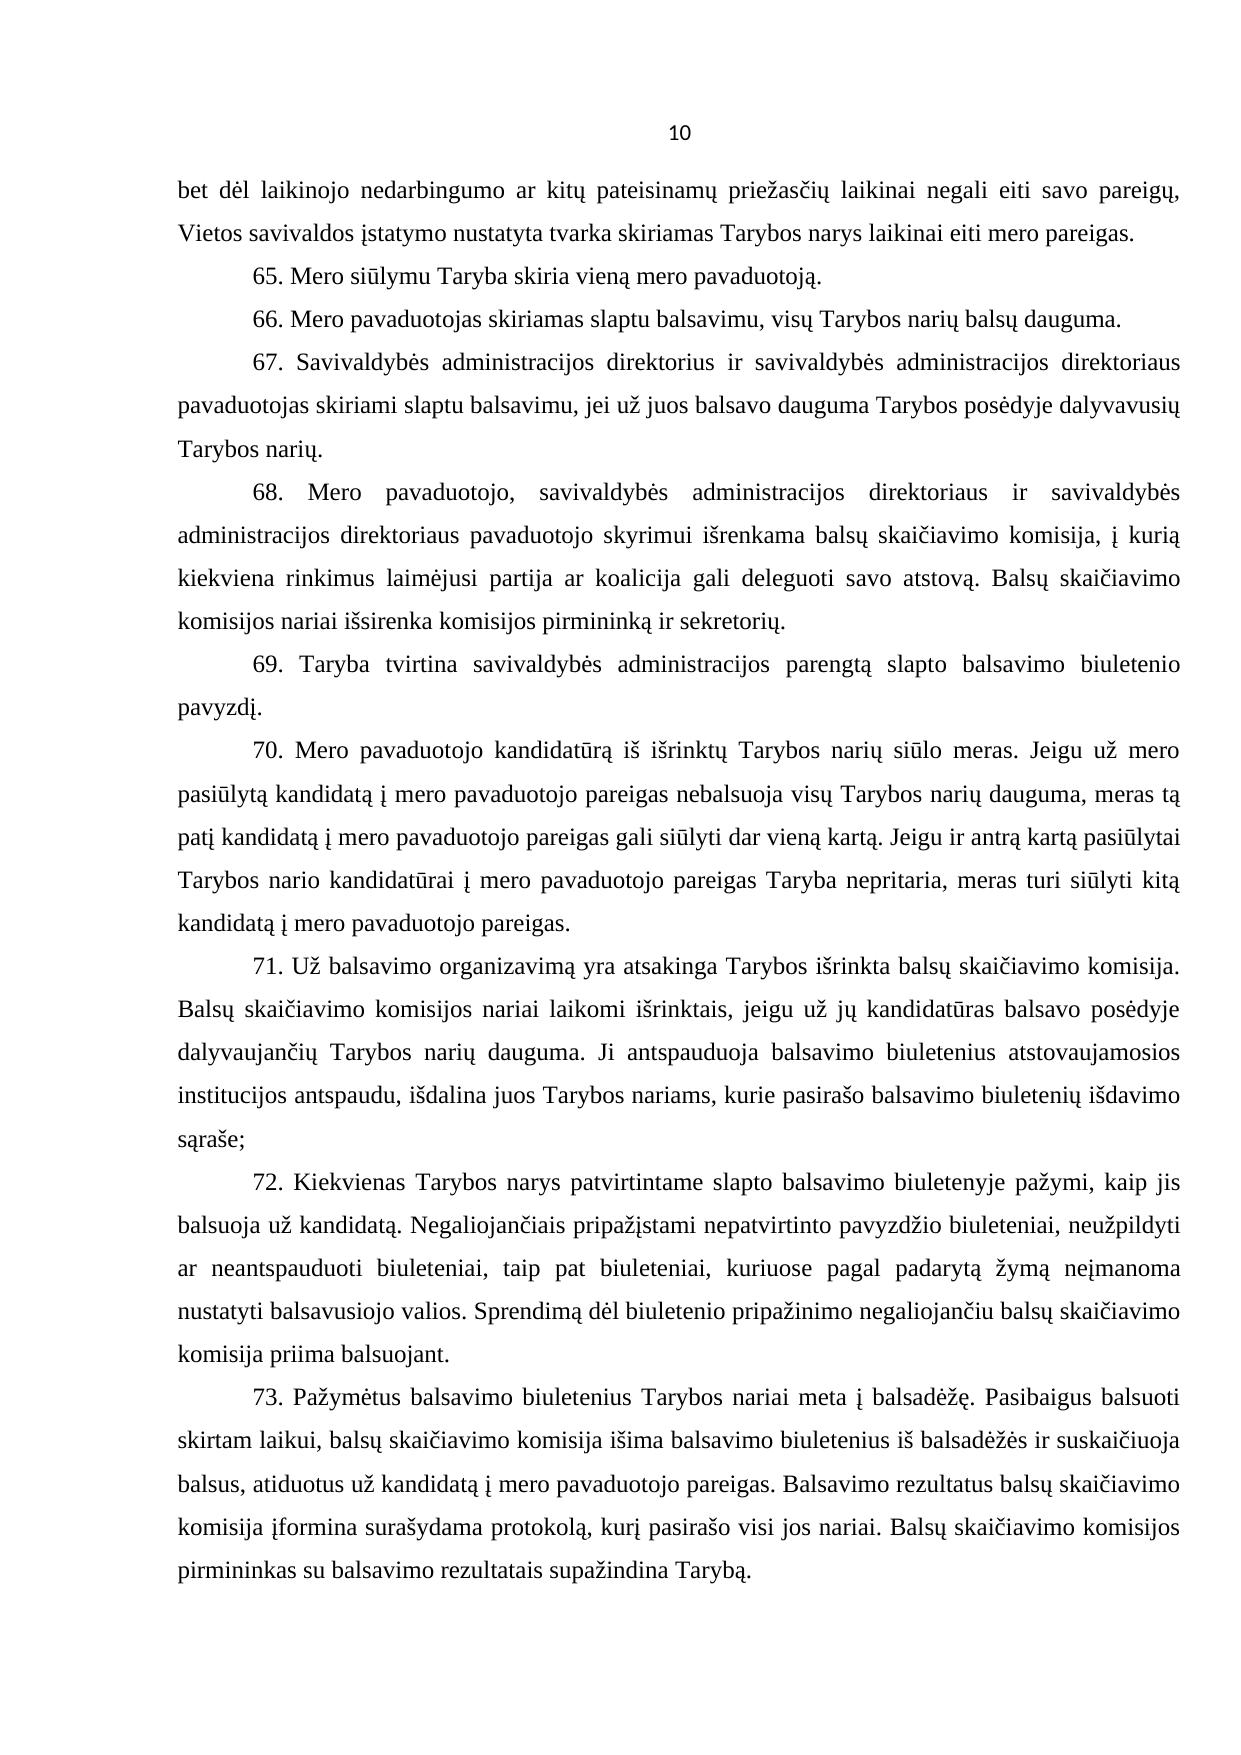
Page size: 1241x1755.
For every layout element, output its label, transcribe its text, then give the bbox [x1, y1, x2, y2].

text 71. Už balsavimo organizavimą yra atsakinga Tarybos išrinkta balsų skaičiavimo komisija. Balsų skaičiavimo komisijos nariai laikomi išrinktais, jeigu už jų kandidatūras balsavo posėdyje dalyvaujančių Tarybos narių dauguma. Ji antspauduoja balsavimo biuletenius atstovaujamosios institucijos antspaudu, išdalina juos Tarybos nariams, kurie pasirašo balsavimo biuletenių išdavimo sąraše; [177, 951, 1181, 1152]
text 69. Taryba tvirtina savivaldybės administracijos parengtą slapto balsavimo biuletenio pavyzdį. [177, 649, 1181, 721]
text 67. Savivaldybės administracijos direktorius ir savivaldybės administracijos direktoriaus pavaduotojas skiriami slaptu balsavimu, jei už juos balsavo dauguma Tarybos posėdyje dalyvavusių Tarybos narių. [177, 347, 1181, 462]
text 72. Kiekvienas Tarybos narys patvirtintame slapto balsavimo biuletenyje pažymi, kaip jis balsuoja už kandidatą. Negaliojančiais pripažįstami nepatvirtinto pavyzdžio biuleteniai, neužpildyti ar neantspauduoti biuleteniai, taip pat biuleteniai, kuriuose pagal padarytą žymą neįmanoma nustatyti balsavusiojo valios. Sprendimą dėl biuletenio pripažinimo negaliojančiu balsų skaičiavimo komisija priima balsuojant. [177, 1167, 1181, 1368]
text 70. Mero pavaduotojo kandidatūrą iš išrinktų Tarybos narių siūlo meras. Jeigu už mero pasiūlytą kandidatą į mero pavaduotojo pareigas nebalsuoja visų Tarybos narių dauguma, meras tą patį kandidatą į mero pavaduotojo pareigas gali siūlyti dar vieną kartą. Jeigu ir antrą kartą pasiūlytai Tarybos nario kandidatūrai į mero pavaduotojo pareigas Taryba nepritaria, meras turi siūlyti kitą kandidatą į mero pavaduotojo pareigas. [177, 736, 1181, 937]
text bet dėl laikinojo nedarbingumo ar kitų pateisinamų priežasčių laikinai negali eiti savo pareigų, Vietos savivaldos įstatymo nustatyta tvarka skiriamas Tarybos narys laikinai eiti mero pareigas. [177, 175, 1181, 247]
text 73. Pažymėtus balsavimo biuletenius Tarybos nariai meta į balsadėžę. Pasibaigus balsuoti skirtam laikui, balsų skaičiavimo komisija išima balsavimo biuletenius iš balsadėžės ir suskaičiuoja balsus, atiduotus už kandidatą į mero pavaduotojo pareigas. Balsavimo rezultatus balsų skaičiavimo komisija įformina surašydama protokolą, kurį pasirašo visi jos nariai. Balsų skaičiavimo komisijos pirmininkas su balsavimo rezultatais supažindina Tarybą. [177, 1382, 1181, 1584]
text 66. Mero pavaduotojas skiriamas slaptu balsavimu, visų Tarybos narių balsų dauguma. [177, 304, 1181, 333]
text 68. Mero pavaduotojo, savivaldybės administracijos direktoriaus ir savivaldybės administracijos direktoriaus pavaduotojo skyrimui išrenkama balsų skaičiavimo komisija, į kurią kiekviena rinkimus laimėjusi partija ar koalicija gali deleguoti savo atstovą. Balsų skaičiavimo komisijos nariai išsirenka komisijos pirmininką ir sekretorių. [177, 477, 1181, 635]
text 65. Mero siūlymu Taryba skiria vieną mero pavaduotoją. [177, 261, 1181, 290]
